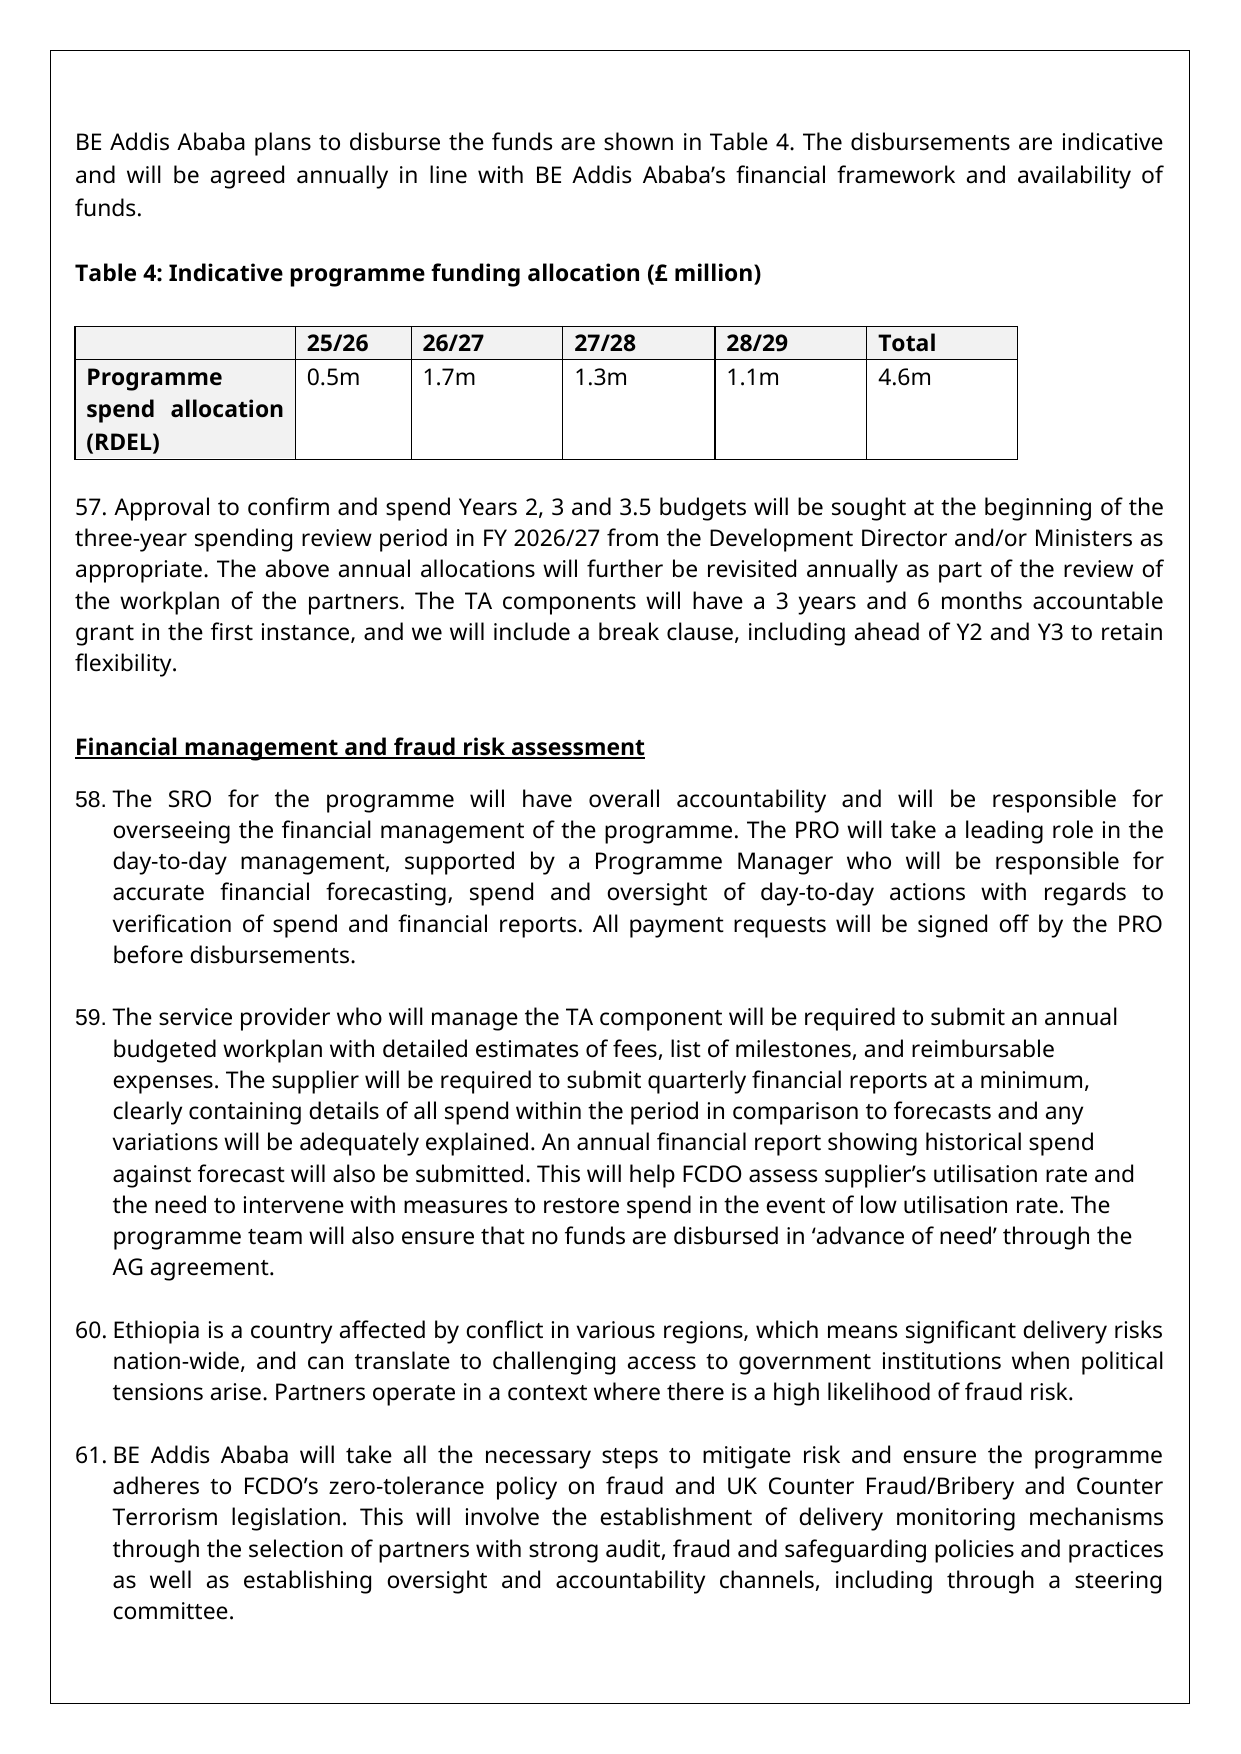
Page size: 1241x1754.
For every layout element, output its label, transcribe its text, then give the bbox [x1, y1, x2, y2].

table_cell 1.7m [412, 360, 562, 458]
list BE Addis Ababa will take all the necessary steps to mitigate risk and ensure the programme adheres to FCDO’s zero-tolerance policy on fraud and UK Counter Fraud/Bribery and Counter Terrorism legislation. This will involve the establishment of delivery monitoring mechanisms through the selection of partners with strong audit, fraud and safeguarding policies and practices as well as establishing oversight and accountability channels, including through a steering committee. [75, 1439, 1165, 1626]
table_header 28/29 [716, 327, 866, 359]
table_header [76, 327, 295, 359]
table_cell 1.1m [716, 360, 866, 458]
text Financial management and fraud risk assessment [75, 730, 1165, 762]
table_header 25/26 [296, 327, 411, 359]
table_header Total [867, 327, 1017, 359]
text BE Addis Ababa plans to disburse the funds are shown in Table 4. The disbursements are indicative and will be agreed annually in line with BE Addis Ababa’s financial framework and availability of funds. [75, 126, 1165, 223]
table_header 27/28 [563, 327, 714, 359]
text Table 4: Indicative programme funding allocation (£ million) [75, 257, 1165, 288]
table_cell 0.5m [296, 360, 411, 458]
list The SRO for the programme will have overall accountability and will be responsible for overseeing the financial management of the programme. The PRO will take a leading role in the day-to-day management, supported by a Programme Manager who will be responsible for accurate financial forecasting, spend and oversight of day-to-day actions with regards to verification of spend and financial reports. All payment requests will be signed off by the PRO before disbursements. [75, 782, 1165, 970]
text 57. Approval to confirm and spend Years 2, 3 and 3.5 budgets will be sought at the beginning of the three-year spending review period in FY 2026/27 from the Development Director and/or Ministers as appropriate. The above annual allocations will further be revisited annually as part of the review of the workplan of the partners. The TA components will have a 3 years and 6 months accountable grant in the first instance, and we will include a break clause, including ahead of Y2 and Y3 to retain flexibility. [75, 491, 1165, 678]
table_cell Programme spend allocation (RDEL) [76, 360, 295, 458]
list The service provider who will manage the TA component will be required to submit an annual budgeted workplan with detailed estimates of fees, list of milestones, and reimbursable expenses. The supplier will be required to submit quarterly financial reports at a minimum, clearly containing details of all spend within the period in comparison to forecasts and any variations will be adequately explained. An annual financial report showing historical spend against forecast will also be submitted. This will help FCDO assess supplier’s utilisation rate and the need to intervene with measures to restore spend in the event of low utilisation rate. The programme team will also ensure that no funds are disbursed in ‘advance of need’ through the AG agreement. [75, 1001, 1165, 1282]
table_cell 4.6m [867, 360, 1017, 458]
table_header 26/27 [412, 327, 562, 359]
list Ethiopia is a country affected by conflict in various regions, which means significant delivery risks nation-wide, and can translate to challenging access to government institutions when political tensions arise. Partners operate in a context where there is a high likelihood of fraud risk. [75, 1314, 1165, 1407]
table_cell 1.3m [563, 360, 714, 458]
